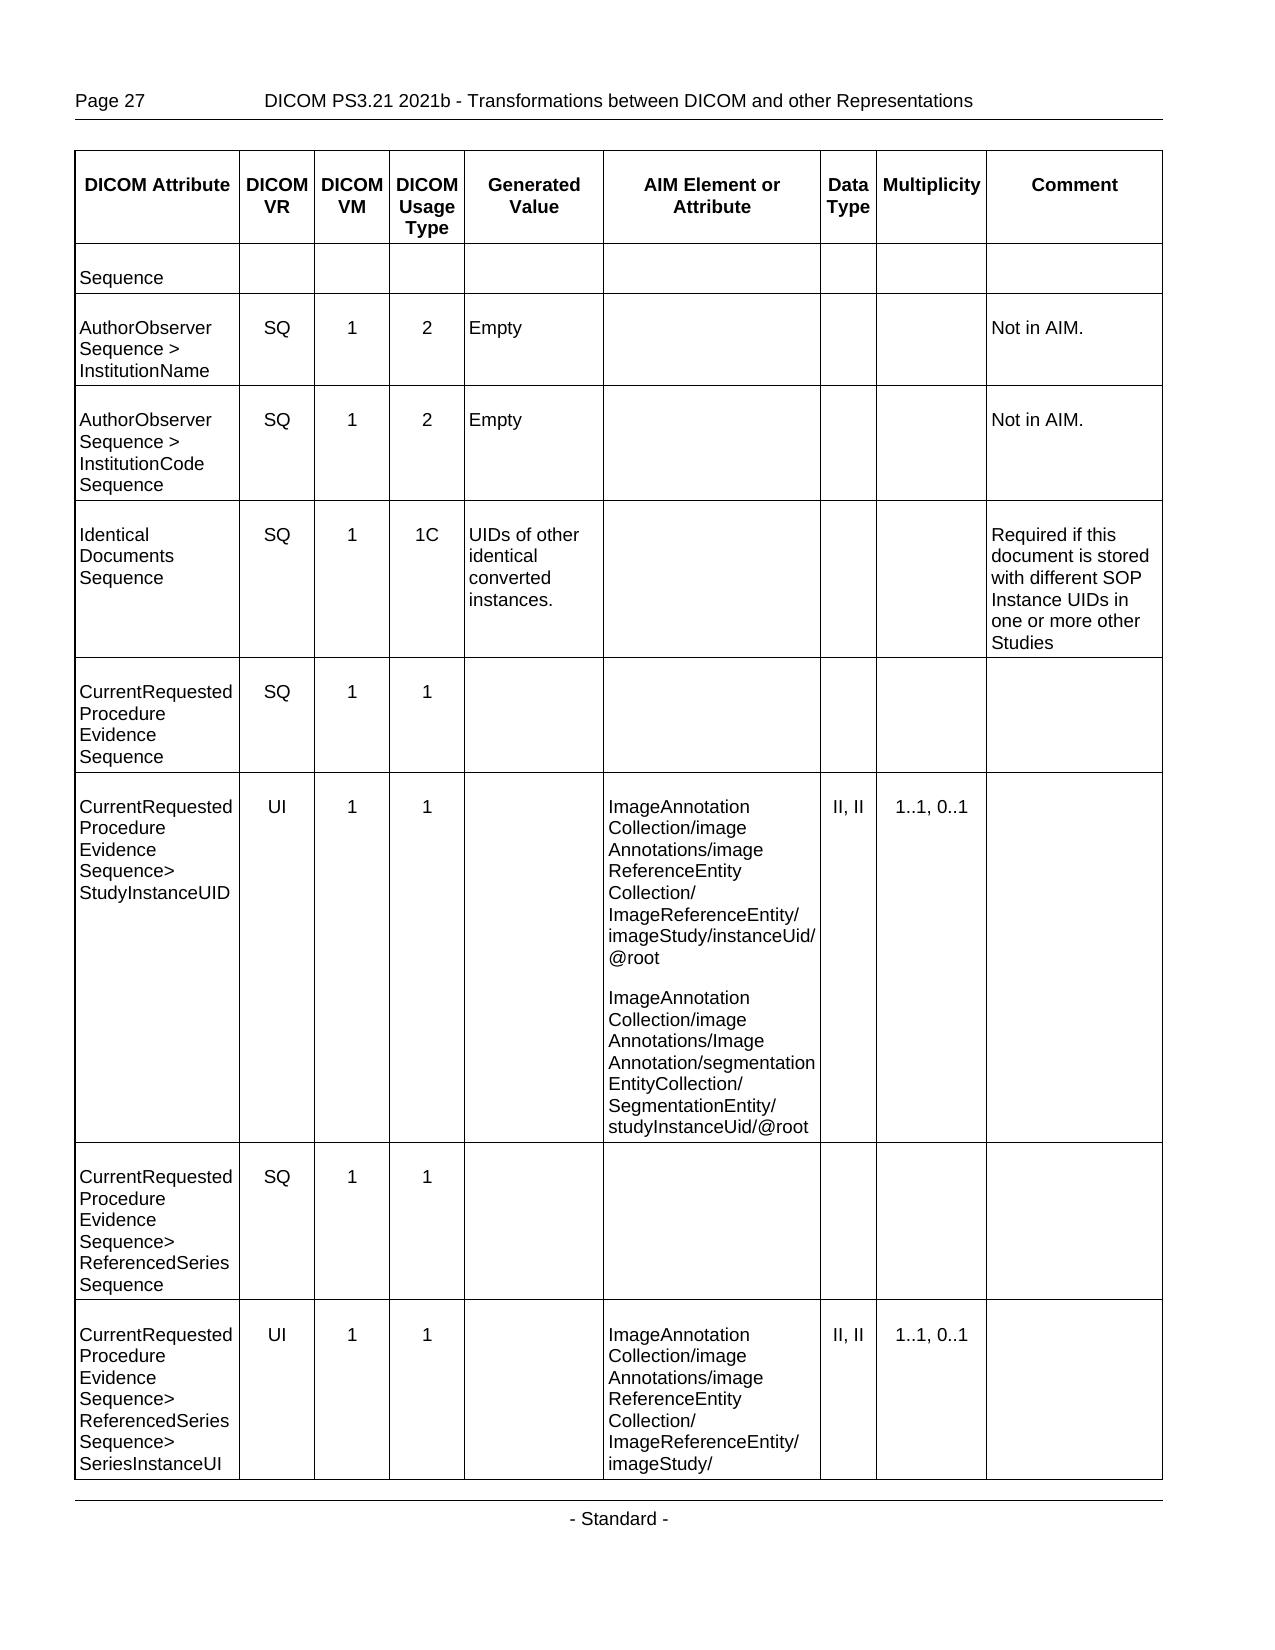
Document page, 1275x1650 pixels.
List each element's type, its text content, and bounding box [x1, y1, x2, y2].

table_cell SQ [240, 386, 314, 500]
table_cell [987, 1143, 1162, 1299]
table_cell 1 [315, 658, 389, 772]
table_cell [821, 501, 876, 657]
table_cell 1 [315, 1143, 389, 1299]
table_cell [604, 386, 820, 500]
table_cell [465, 658, 603, 772]
table_cell Required if this document is stored with different SOP Instance UIDs in one or more other Studies [987, 501, 1162, 657]
table_cell 1 [390, 773, 464, 1142]
table_cell [821, 386, 876, 500]
table_header DICOM VR [240, 151, 314, 243]
table_cell [877, 386, 986, 500]
table_header DICOM Usage Type [390, 151, 464, 243]
table_cell 1C [390, 501, 464, 657]
table_cell Image​Annotation​​Collection/​image​Annotations/​image​Reference​Entity​​Collection/​ImageReferenceEntity/​imageStudy/​ [604, 1300, 820, 1478]
table_cell 1 [315, 1300, 389, 1478]
table_cell 1 [390, 658, 464, 772]
table_cell [465, 1300, 603, 1478]
table_cell Author​Observer​Sequence > Institution​Code​Sequence [76, 386, 239, 500]
table_cell 2 [390, 294, 464, 385]
table_cell [604, 658, 820, 772]
table_cell [877, 501, 986, 657]
table_cell [821, 1143, 876, 1299]
table_cell UI [240, 1300, 314, 1478]
table_cell [877, 658, 986, 772]
table_cell 1 [390, 1143, 464, 1299]
table_cell SQ [240, 294, 314, 385]
table_cell Not in AIM. [987, 386, 1162, 500]
table_cell [987, 244, 1162, 292]
table_cell 2 [390, 386, 464, 500]
table_cell [604, 1143, 820, 1299]
table_cell Identical​Documents​​Sequence [76, 501, 239, 657]
table_header DICOM VM [315, 151, 389, 243]
table_header Generated Value [465, 151, 603, 243]
table_header Data Type [821, 151, 876, 243]
table_cell UIDs of other identical converted instances. [465, 501, 603, 657]
table_cell 1..1, 0..1 [877, 773, 986, 1142]
table_cell 1 [390, 1300, 464, 1478]
table_cell UI [240, 773, 314, 1142]
table_cell Not in AIM. [987, 294, 1162, 385]
table_cell [821, 244, 876, 292]
table_cell [987, 1300, 1162, 1478]
table_cell 1 [315, 294, 389, 385]
table_cell [987, 658, 1162, 772]
table_cell Author​Observer​Sequence > Institution​Name [76, 294, 239, 385]
table_header AIM Element or Attribute [604, 151, 820, 243]
table_cell Empty [465, 294, 603, 385]
table_cell [877, 1143, 986, 1299]
table_cell Empty [465, 386, 603, 500]
table_cell [604, 294, 820, 385]
table_cell [604, 244, 820, 292]
table_cell [821, 294, 876, 385]
table_cell 1 [315, 386, 389, 500]
table_cell [465, 244, 603, 292]
table_header DICOM Attribute [76, 151, 239, 243]
table_cell [240, 244, 314, 292]
table_cell II, II [821, 773, 876, 1142]
table_cell [465, 773, 603, 1142]
table_cell Image​Annotation​​Collection/​image​Annotations/​image​Reference​Entity​​Collection/​ImageReferenceEntity/​imageStudy/​instanceUid/​@root Image​Annotation​​Collection/​image​Annotations/​Image​Annotation/​​segmentation​Entity​Collection/​SegmentationEntity/​studyInstanceUid/​@root [604, 773, 820, 1142]
table_cell Current​Requested​Procedure​Evidence​Sequence>​ReferencedSeriesSequence [76, 1143, 239, 1299]
table_cell [465, 1143, 603, 1299]
table_cell [604, 501, 820, 657]
table_header Comment [987, 151, 1162, 243]
table_cell 1..1, 0..1 [877, 1300, 986, 1478]
table_cell 1 [315, 773, 389, 1142]
table_cell [877, 294, 986, 385]
table_cell Current​Requested​Procedure​Evidence​Sequence>​StudyInstanceUID [76, 773, 239, 1142]
table_cell [315, 244, 389, 292]
table_cell [390, 244, 464, 292]
table_cell SQ [240, 658, 314, 772]
table_cell Sequence [76, 244, 239, 292]
table_cell SQ [240, 501, 314, 657]
table_cell Current​Requested​Procedure​Evidence​Sequence>​ReferencedSeriesSequence>​SeriesInstanceUI [76, 1300, 239, 1478]
table_cell [987, 773, 1162, 1142]
table_cell SQ [240, 1143, 314, 1299]
table_header Multiplicity [877, 151, 986, 243]
table_cell II, II [821, 1300, 876, 1478]
table_cell [877, 244, 986, 292]
table_cell 1 [315, 501, 389, 657]
table_cell Current​Requested​Procedure​Evidence​Sequence [76, 658, 239, 772]
table_cell [821, 658, 876, 772]
